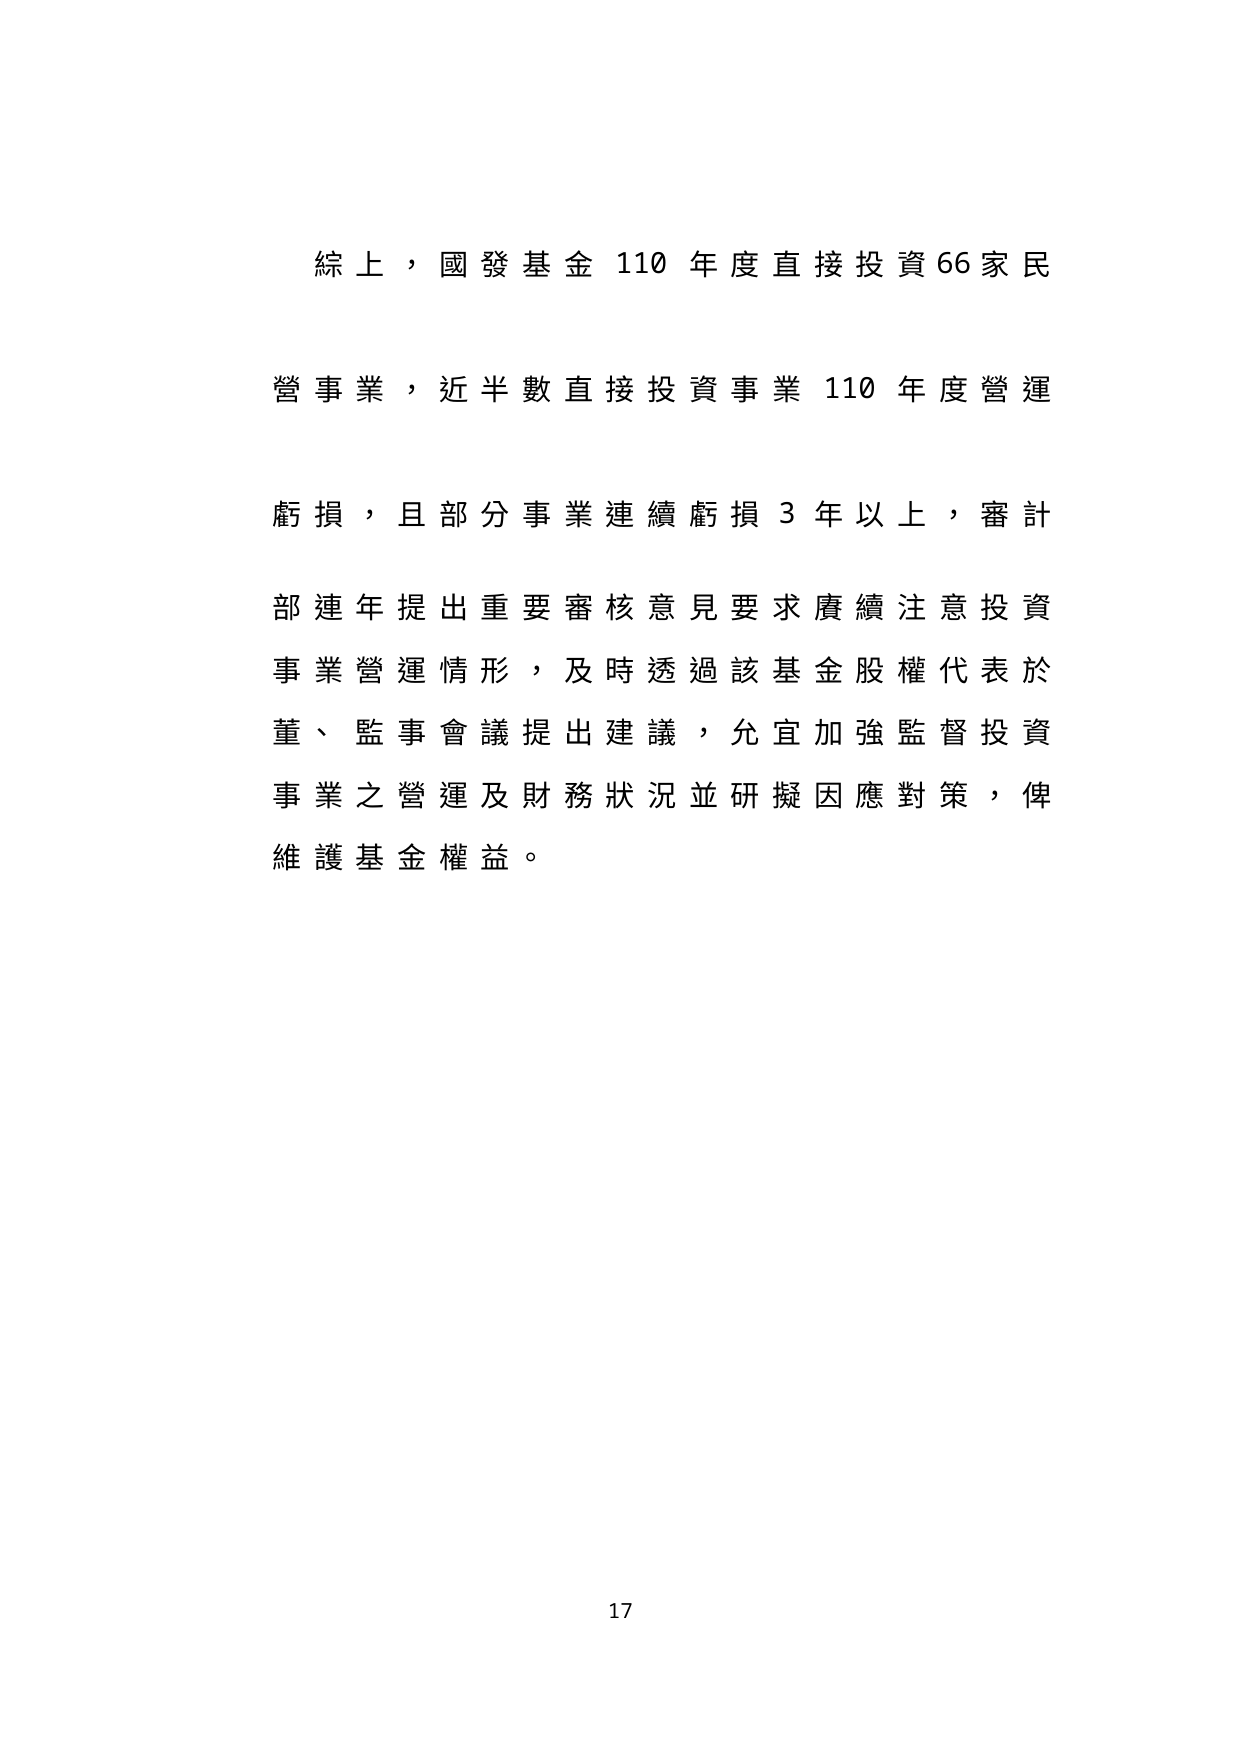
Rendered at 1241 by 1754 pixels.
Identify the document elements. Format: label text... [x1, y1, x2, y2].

text 綜上，國發基金110年度直接投資66家民營事業，近半數直接投資事業110年度營運虧損，且部分事業連續虧損3年以上，審計部連年提出重要審核意見要求賡續注意投資事業營運情形，及時透過該基金股權代表於董、監事會議提出建議，允宜加強監督投資事業之營運及財務狀況並研擬因應對策，俾維護基金權益。 [242, 189, 1058, 877]
